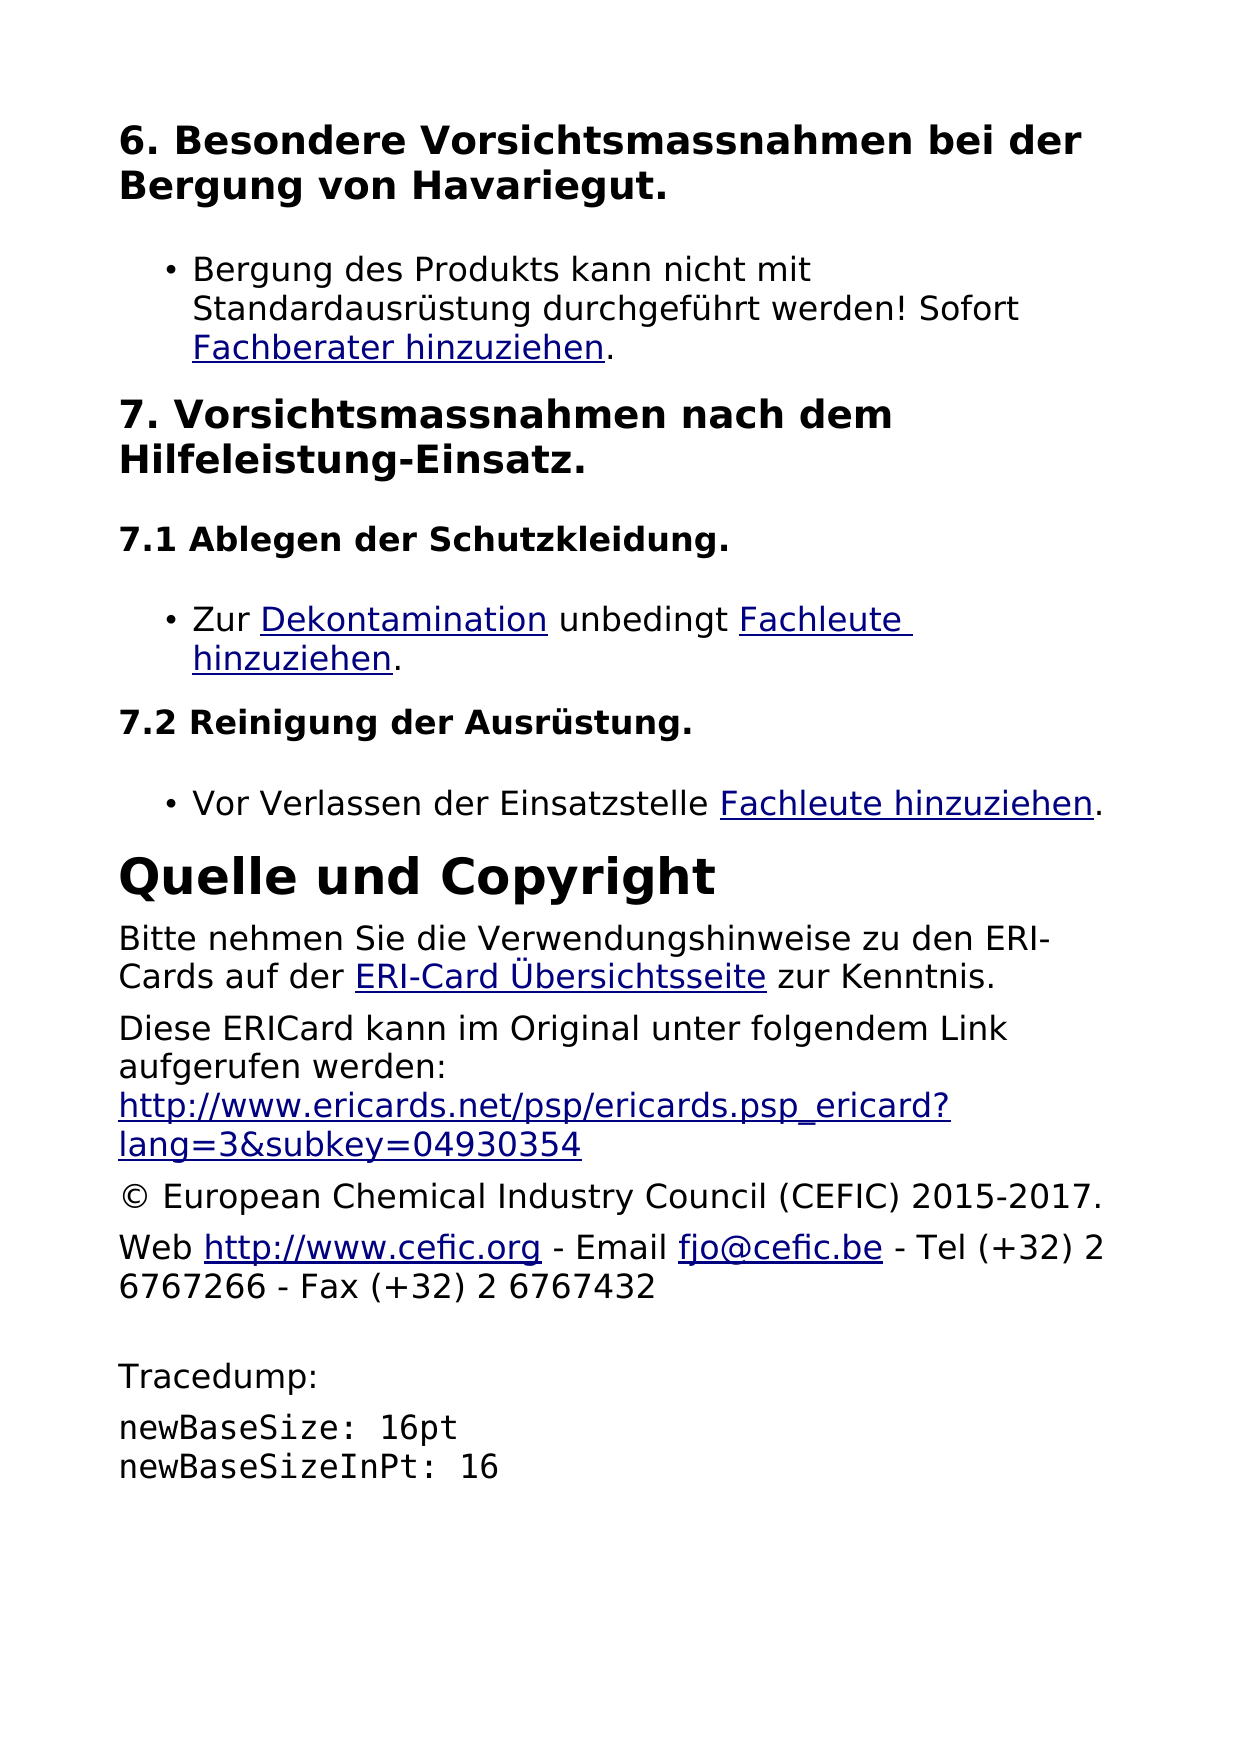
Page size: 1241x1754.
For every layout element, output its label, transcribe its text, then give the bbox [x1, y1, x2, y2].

subtitle 6. Besondere Vorsichtsmassnahmen bei der Bergung von Havariegut. [118, 118, 1122, 208]
text © European Chemical Industry Council (CEFIC) 2015-2017. [118, 1177, 1122, 1216]
text Diese ERICard kann im Original unter folgendem Link aufgerufen werden: http://www.ericards.net/psp/ericards.psp_ericard?lang=3&subkey=04930354 [118, 1009, 1122, 1164]
text Bitte nehmen Sie die Verwendungshinweise zu den ERI-Cards auf der ERI-Card Übersichtsseite zur Kenntnis. [118, 919, 1122, 997]
list Zur Dekontamination unbedingt Fachleute hinzuziehen. [177, 601, 1122, 678]
subtitle 7. Vorsichtsmassnahmen nach dem Hilfeleistung-Einsatz. [118, 392, 1122, 482]
subtitle 7.1 Ablegen der Schutzkleidung. [118, 520, 1122, 559]
list Vor Verlassen der Einsatzstelle Fachleute hinzuziehen. [177, 784, 1122, 823]
subtitle Quelle und Copyright [118, 848, 1122, 906]
subtitle 7.2 Reinigung der Ausrüstung. [118, 703, 1122, 742]
text Tracedump: [118, 1319, 1122, 1396]
text newBaseSize: 16pt newBaseSizeInPt: 16 [118, 1409, 1122, 1487]
text Web http://www.cefic.org - Email fjo@cefic.be - Tel (+32) 2 6767266 - Fax (+32) 2 6767432 [118, 1228, 1122, 1306]
list Bergung des Produkts kann nicht mit Standardausrüstung durchgeführt werden! Sofort Fachberater hinzuziehen. [177, 251, 1122, 367]
